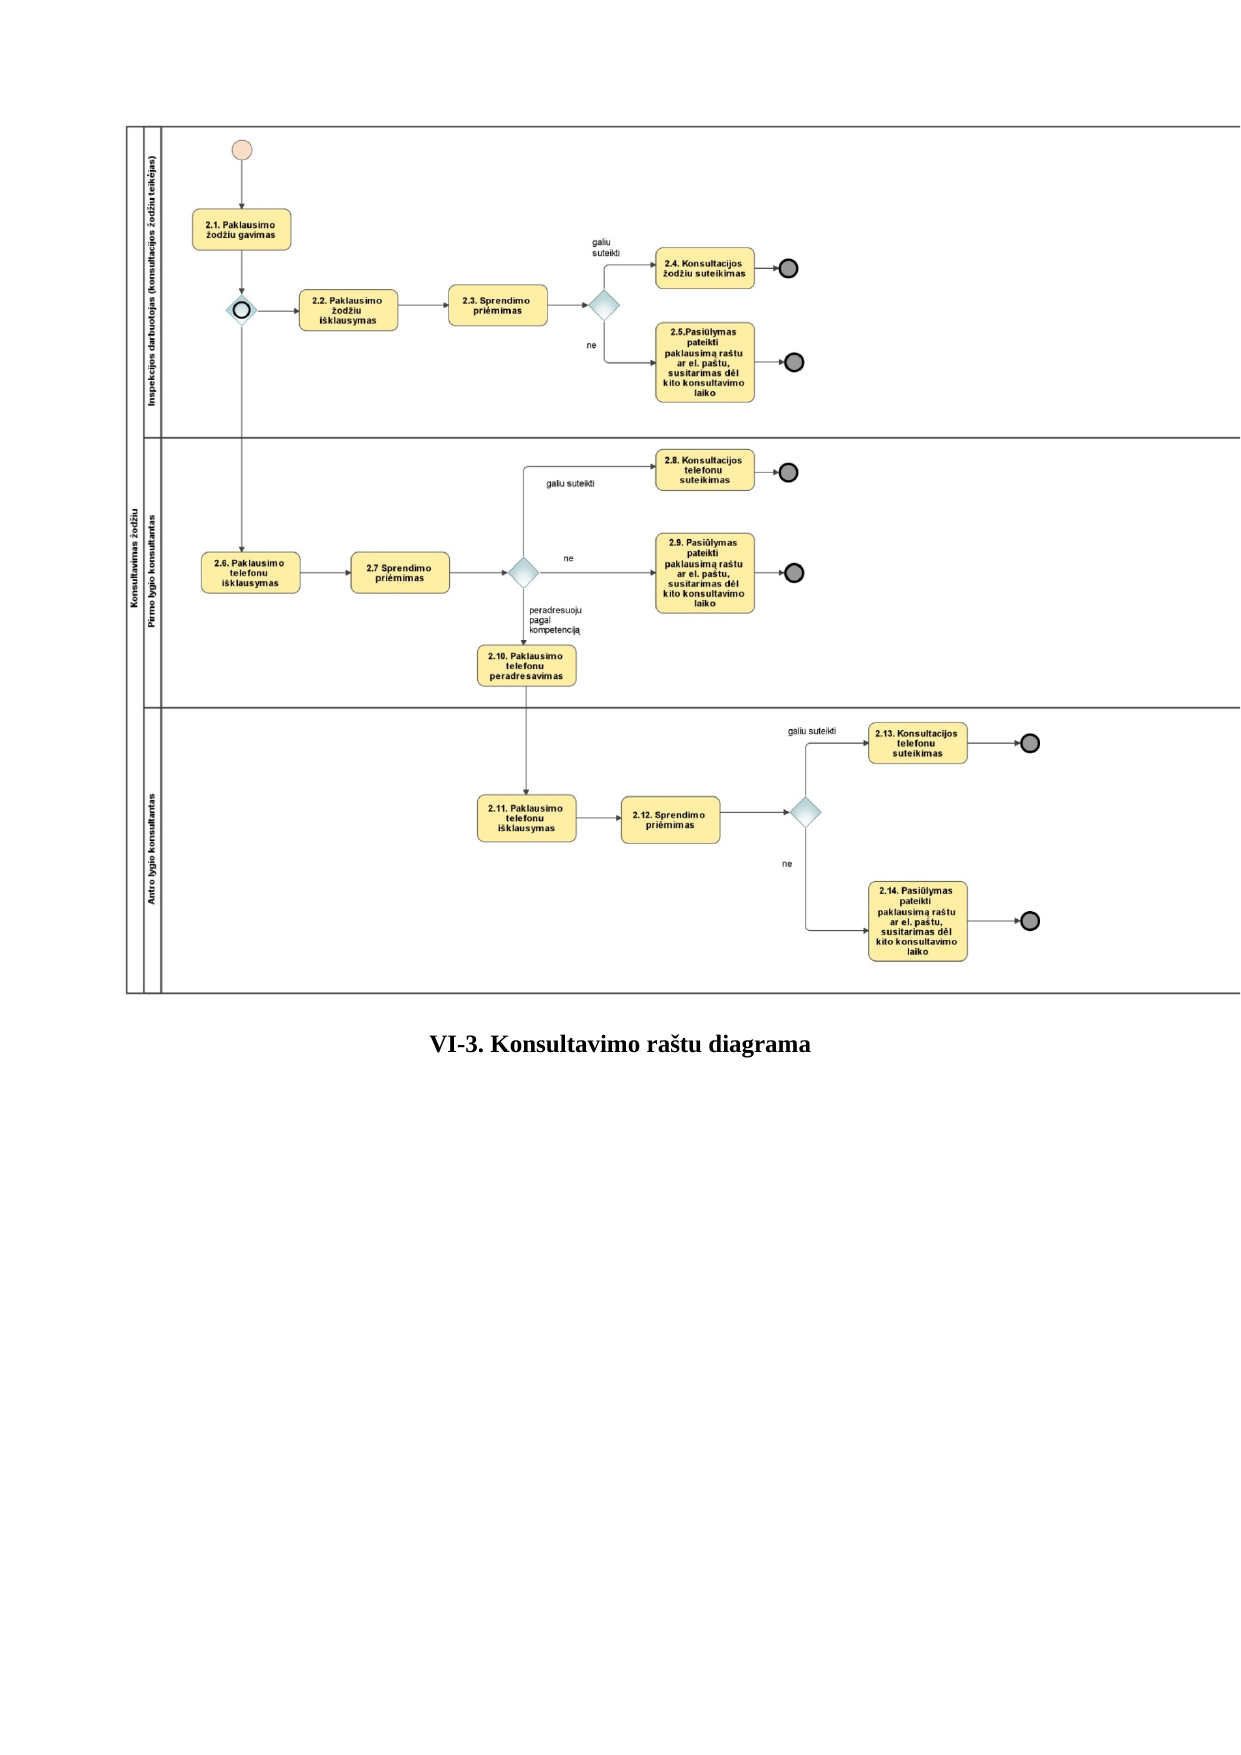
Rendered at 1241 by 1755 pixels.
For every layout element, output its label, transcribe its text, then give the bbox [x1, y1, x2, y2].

text VI-3. Konsultavimo raštu diagrama [118, 1029, 1122, 1058]
